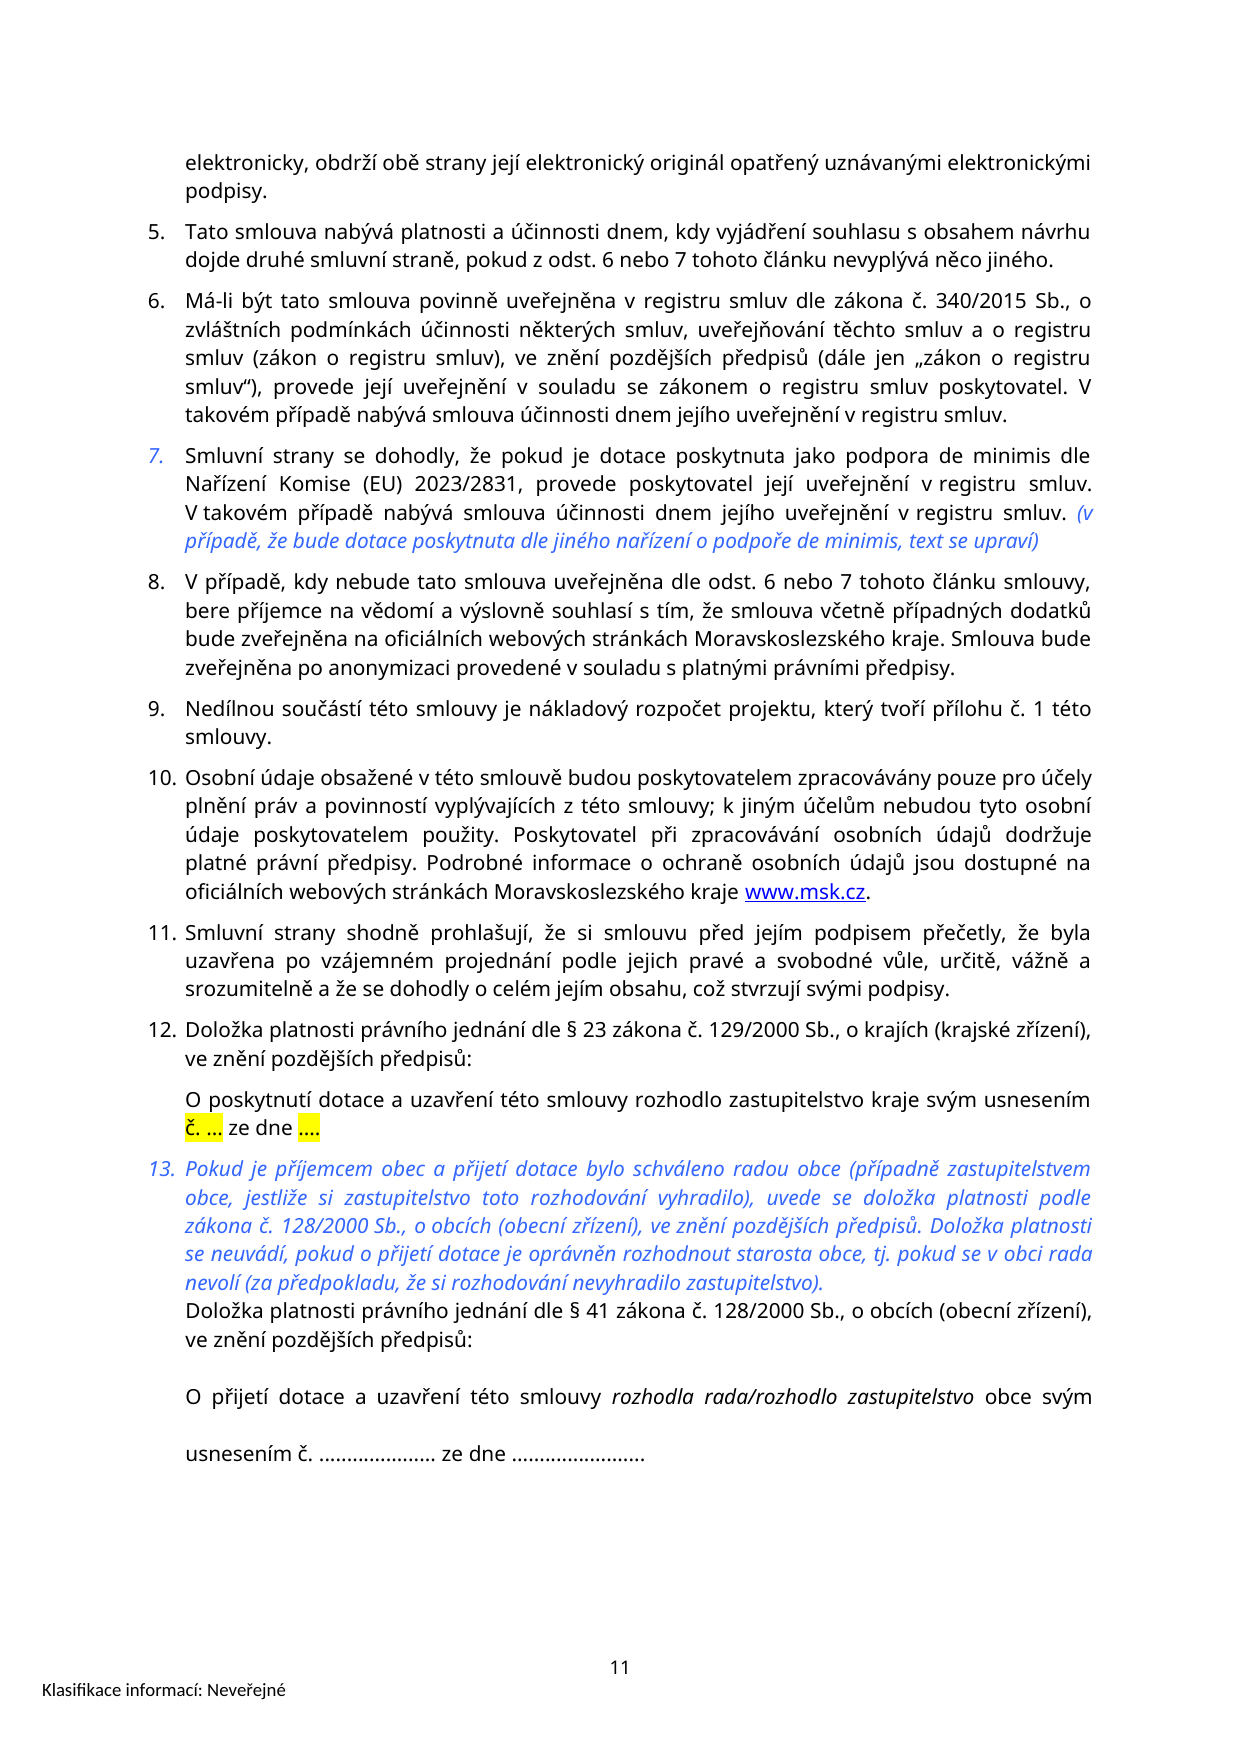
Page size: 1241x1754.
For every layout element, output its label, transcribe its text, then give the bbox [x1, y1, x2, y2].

list Pokud je příjemcem obec a přijetí dotace bylo schváleno radou obce (případně zastupitelstvem obce, jestliže si zastupitelstvo toto rozhodování vyhradilo), uvede se doložka platnosti podle zákona č. 128/2000 Sb., o obcích (obecní zřízení), ve znění pozdějších předpisů. Doložka platnosti se neuvádí, pokud o přijetí dotace je oprávněn rozhodnout starosta obce, tj. pokud se v obci rada nevolí (za předpokladu, že si rozhodování nevyhradilo zastupitelstvo). [148, 1154, 1092, 1296]
table_header [148, 1496, 517, 1574]
list V případě, kdy nebude tato smlouva uveřejněna dle odst. 6 nebo 7 tohoto článku smlouvy, bere příjemce na vědomí a výslovně souhlasí s tím, že smlouva včetně případných dodatků bude zveřejněna na oficiálních webových stránkách Moravskoslezského kraje. Smlouva bude zveřejněna po anonymizaci provedené v souladu s platnými právními předpisy. [148, 567, 1092, 681]
table_header [517, 1496, 724, 1574]
list Smluvní strany shodně prohlašují, že si smlouvu před jejím podpisem přečetly, že byla uzavřena po vzájemném projednání podle jejich pravé a svobodné vůle, určitě, vážně a srozumitelně a že se dohodly o celém jejím obsahu, což stvrzují svými podpisy. [148, 918, 1092, 1003]
list Smluvní strany se dohodly, že pokud je dotace poskytnuta jako podpora de minimis dle Nařízení Komise (EU) 2023/2831, provede poskytovatel její uveřejnění v registru smluv. V takovém případě nabývá smlouva účinnosti dnem jejího uveřejnění v registru smluv. (v případě, že bude dotace poskytnuta dle jiného nařízení o podpoře de minimis, text se upraví) [148, 441, 1092, 555]
table_header [724, 1496, 1093, 1574]
list Osobní údaje obsažené v této smlouvě budou poskytovatelem zpracovávány pouze pro účely plnění práv a povinností vyplývajících z této smlouvy; k jiným účelům nebudou tyto osobní údaje poskytovatelem použity. Poskytovatel při zpracovávání osobních údajů dodržuje platné právní předpisy. Podrobné informace o ochraně osobních údajů jsou dostupné na oficiálních webových stránkách Moravskoslezského kraje www.msk.cz. [148, 763, 1092, 905]
list Má-li být tato smlouva povinně uveřejněna v registru smluv dle zákona č. 340/2015 Sb., o zvláštních podmínkách účinnosti některých smluv, uveřejňování těchto smluv a o registru smluv (zákon o registru smluv), ve znění pozdějších předpisů (dále jen „zákon o registru smluv“), provede její uveřejnění v souladu se zákonem o registru smluv poskytovatel. V takovém případě nabývá smlouva účinnosti dnem jejího uveřejnění v registru smluv. [148, 286, 1092, 429]
list elektronicky, obdrží obě strany její elektronický originál opatřený uznávanými elektronickými podpisy. [148, 148, 1092, 204]
text Doložka platnosti právního jednání dle § 41 zákona č. 128/2000 Sb., o obcích (obecní zřízení), ve znění pozdějších předpisů: [185, 1296, 1092, 1353]
text O poskytnutí dotace a uzavření této smlouvy rozhodlo zastupitelstvo kraje svým usnesením č. ... ze dne .... [185, 1085, 1092, 1142]
list Doložka platnosti právního jednání dle § 23 zákona č. 129/2000 Sb., o krajích (krajské zřízení), ve znění pozdějších předpisů: [148, 1016, 1092, 1072]
text O přijetí dotace a uzavření této smlouvy rozhodla rada/rozhodlo zastupitelstvo obce svým usnesením č. ..................... ze dne ........................ [185, 1382, 1092, 1467]
list Nedílnou součástí této smlouvy je nákladový rozpočet projektu, který tvoří přílohu č. 1 této smlouvy. [148, 694, 1092, 751]
list Tato smlouva nabývá platnosti a účinnosti dnem, kdy vyjádření souhlasu s obsahem návrhu dojde druhé smluvní straně, pokud z odst. 6 nebo 7 tohoto článku nevyplývá něco jiného. [148, 217, 1092, 274]
